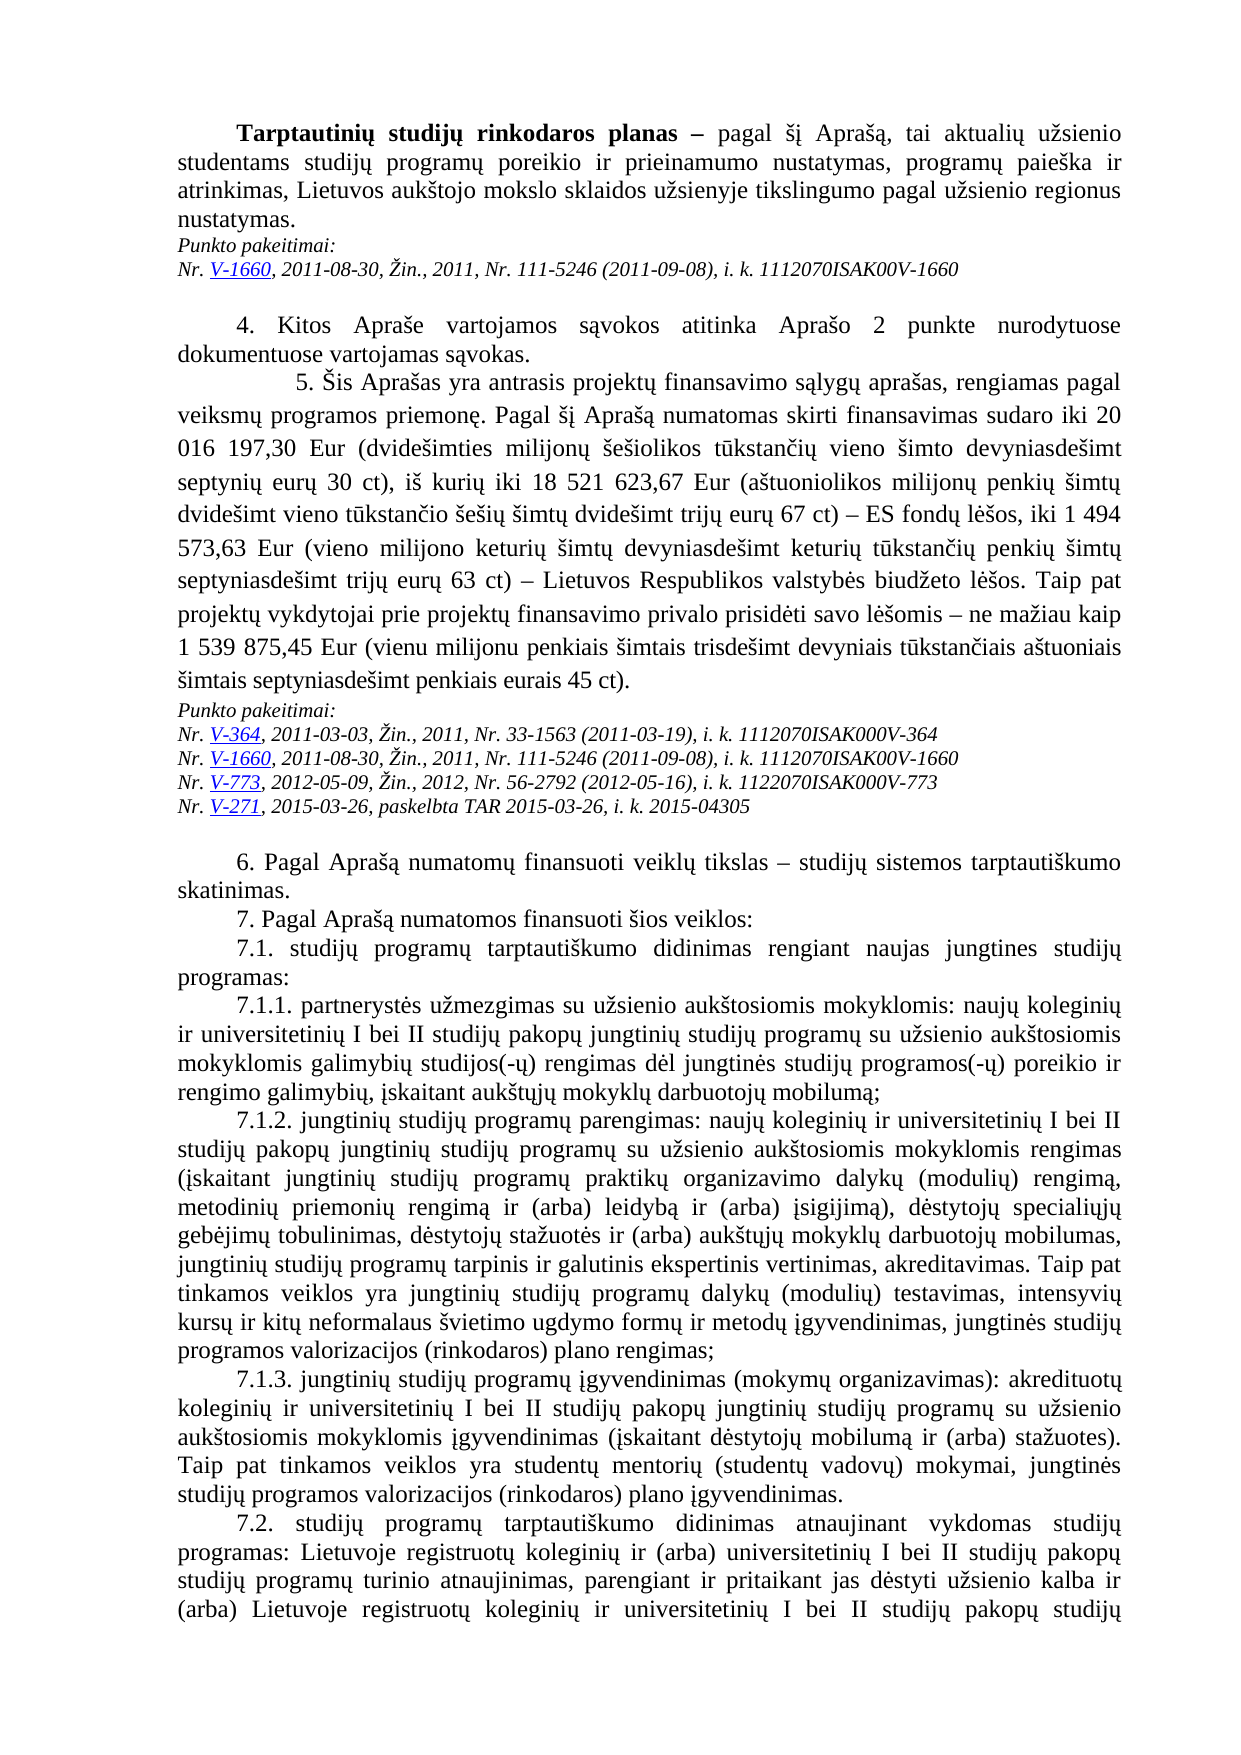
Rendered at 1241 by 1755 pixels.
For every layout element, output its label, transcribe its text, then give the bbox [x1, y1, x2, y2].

text Nr. V-1660, 2011-08-30, Žin., 2011, Nr. 111-5246 (2011-09-08), i. k. 1112070ISAK00V-1660 [177, 257, 1122, 281]
text Nr. V-773, 2012-05-09, Žin., 2012, Nr. 56-2792 (2012-05-16), i. k. 1122070ISAK000V-773 [177, 770, 1122, 794]
text Punkto pakeitimai: [177, 233, 1122, 257]
text 6. Pagal Aprašą numatomų finansuoti veiklų tikslas – studijų sistemos tarptautiškumo skatinimas. [177, 847, 1122, 904]
text Nr. V-271, 2015-03-26, paskelbta TAR 2015-03-26, i. k. 2015-04305 [177, 794, 1122, 818]
text 7.1.1. partnerystės užmezgimas su užsienio aukštosiomis mokyklomis: naujų koleginių ir universitetinių I bei II studijų pakopų jungtinių studijų programų su užsienio aukštosiomis mokyklomis galimybių studijos(-ų) rengimas dėl jungtinės studijų programos(-ų) poreikio ir rengimo galimybių, įskaitant aukštųjų mokyklų darbuotojų mobilumą; [177, 991, 1122, 1106]
text 7.1. studijų programų tarptautiškumo didinimas rengiant naujas jungtines studijų programas: [177, 933, 1122, 991]
text Nr. V-1660, 2011-08-30, Žin., 2011, Nr. 111-5246 (2011-09-08), i. k. 1112070ISAK00V-1660 [177, 746, 1122, 770]
text Nr. V-364, 2011-03-03, Žin., 2011, Nr. 33-1563 (2011-03-19), i. k. 1112070ISAK000V-364 [177, 722, 1122, 746]
text 5. Šis Aprašas yra antrasis projektų finansavimo sąlygų aprašas, rengiamas pagal veiksmų programos priemonę. Pagal šį Aprašą numatomas skirti finansavimas sudaro iki 20 016 197,30 Eur (dvidešimties milijonų šešiolikos tūkstančių vieno šimto devyniasdešimt septynių eurų 30 ct), iš kurių iki 18 521 623,67 Eur (aštuoniolikos milijonų penkių šimtų dvidešimt vieno tūkstančio šešių šimtų dvidešimt trijų eurų 67 ct) – ES fondų lėšos, iki 1 494 573,63 Eur (vieno milijono keturių šimtų devyniasdešimt keturių tūkstančių penkių šimtų septyniasdešimt trijų eurų 63 ct) – Lietuvos Respublikos valstybės biudžeto lėšos. Taip pat projektų vykdytojai prie projektų finansavimo privalo prisidėti savo lėšomis – ne mažiau kaip 1 539 875,45 Eur (vienu milijonu penkiais šimtais trisdešimt devyniais tūkstančiais aštuoniais šimtais septyniasdešimt penkiais eurais 45 ct). [177, 367, 1122, 693]
text 7.1.3. jungtinių studijų programų įgyvendinimas (mokymų organizavimas): akredituotų koleginių ir universitetinių I bei II studijų pakopų jungtinių studijų programų su užsienio aukštosiomis mokyklomis įgyvendinimas (įskaitant dėstytojų mobilumą ir (arba) stažuotes). Taip pat tinkamos veiklos yra studentų mentorių (studentų vadovų) mokymai, jungtinės studijų programos valorizacijos (rinkodaros) plano įgyvendinimas. [177, 1364, 1122, 1508]
text 7. Pagal Aprašą numatomos finansuoti šios veiklos: [177, 904, 1122, 933]
text 4. Kitos Apraše vartojamos sąvokos atitinka Aprašo 2 punkte nurodytuose dokumentuose vartojamas sąvokas. [177, 310, 1122, 367]
text Punkto pakeitimai: [177, 698, 1122, 722]
text 7.2. studijų programų tarptautiškumo didinimas atnaujinant vykdomas studijų programas: Lietuvoje registruotų koleginių ir (arba) universitetinių I bei II studijų pakopų studijų programų turinio atnaujinimas, parengiant ir pritaikant jas dėstyti užsienio kalba ir (arba) Lietuvoje registruotų koleginių ir universitetinių I bei II studijų pakopų studijų [177, 1508, 1122, 1623]
text 7.1.2. jungtinių studijų programų parengimas: naujų koleginių ir universitetinių I bei II studijų pakopų jungtinių studijų programų su užsienio aukštosiomis mokyklomis rengimas (įskaitant jungtinių studijų programų praktikų organizavimo dalykų (modulių) rengimą, metodinių priemonių rengimą ir (arba) leidybą ir (arba) įsigijimą), dėstytojų specialiųjų gebėjimų tobulinimas, dėstytojų stažuotės ir (arba) aukštųjų mokyklų darbuotojų mobilumas, jungtinių studijų programų tarpinis ir galutinis ekspertinis vertinimas, akreditavimas. Taip pat tinkamos veiklos yra jungtinių studijų programų dalykų (modulių) testavimas, intensyvių kursų ir kitų neformalaus švietimo ugdymo formų ir metodų įgyvendinimas, jungtinės studijų programos valorizacijos (rinkodaros) plano rengimas; [177, 1106, 1122, 1364]
text Tarptautinių studijų rinkodaros planas – pagal šį Aprašą, tai aktualių užsienio studentams studijų programų poreikio ir prieinamumo nustatymas, programų paieška ir atrinkimas, Lietuvos aukštojo mokslo sklaidos užsienyje tikslingumo pagal užsienio regionus nustatymas. [177, 118, 1122, 233]
